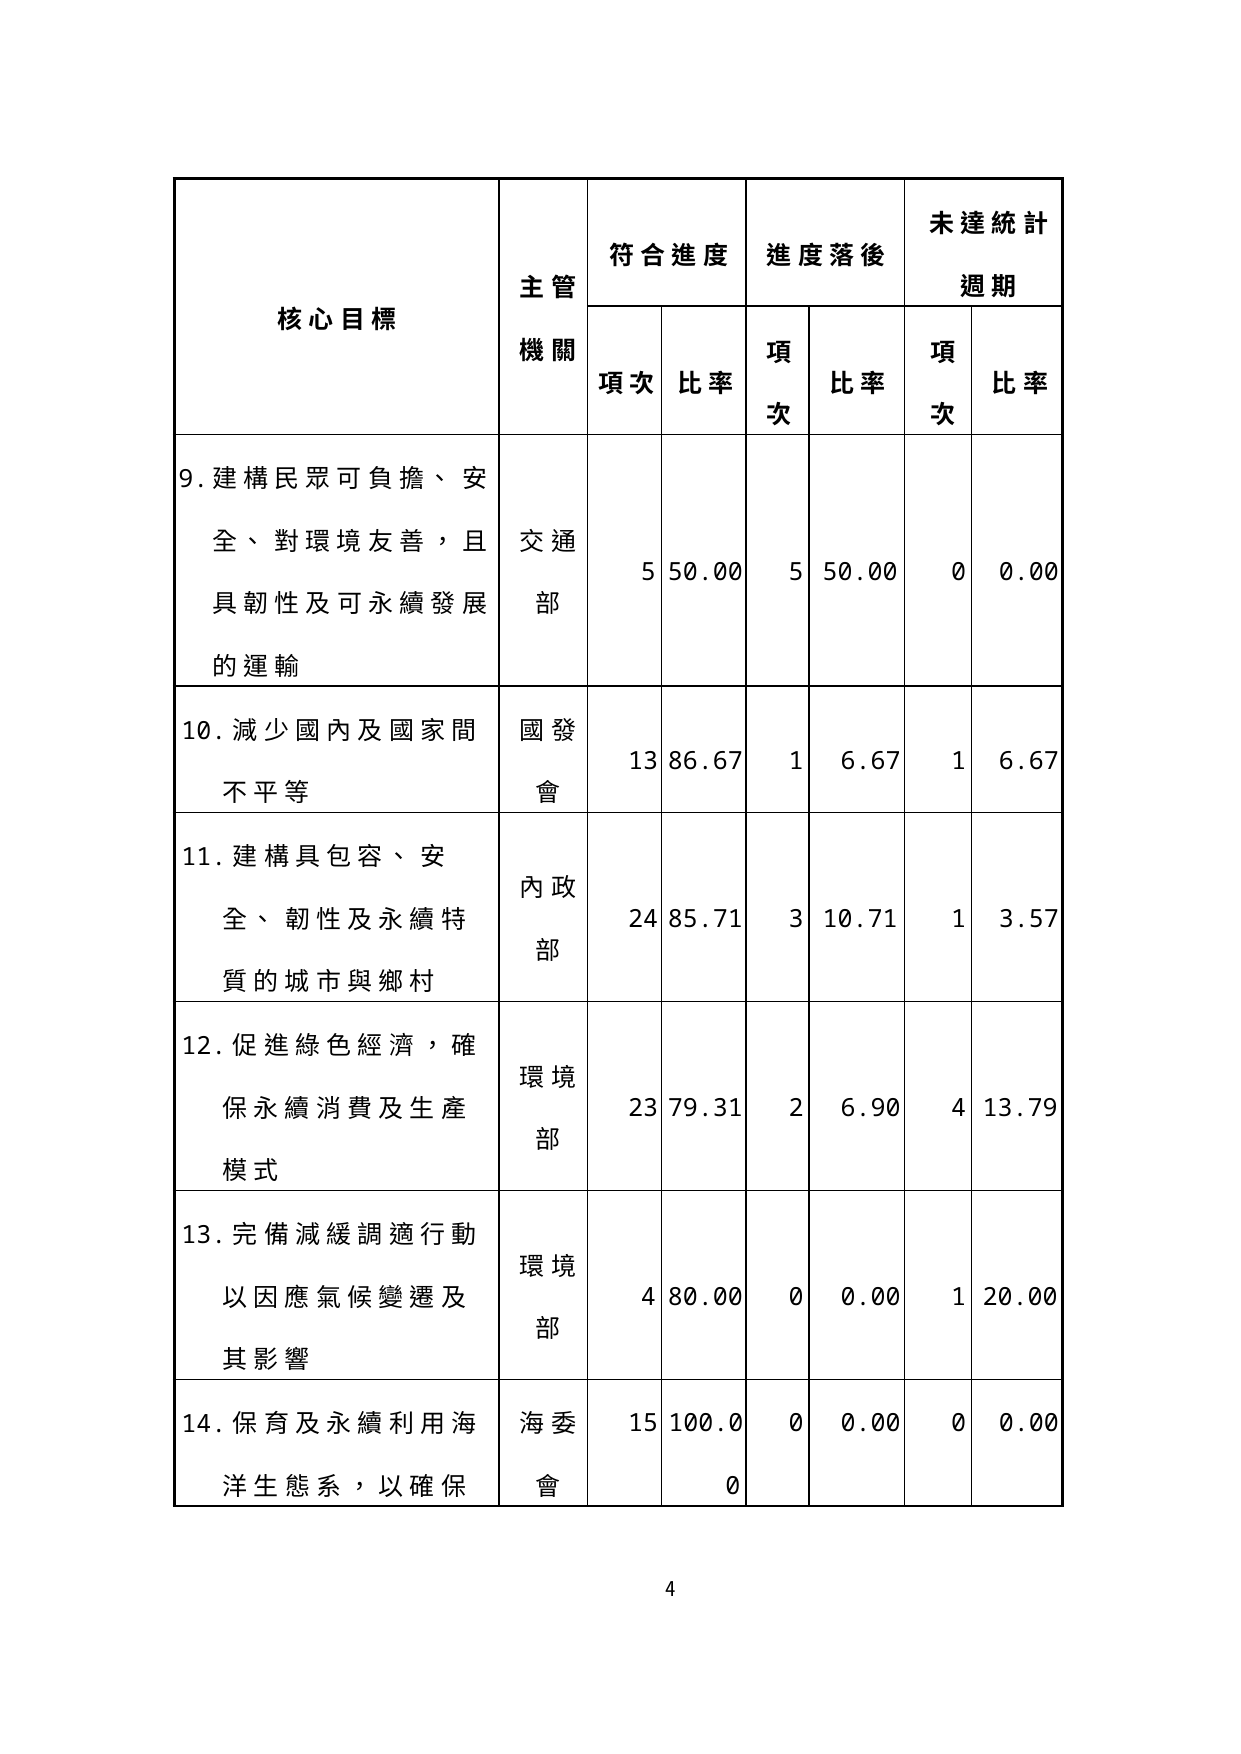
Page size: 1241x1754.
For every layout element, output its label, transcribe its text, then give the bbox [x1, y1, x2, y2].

table_cell 15 [588, 1380, 661, 1505]
table_cell 0.00 [972, 435, 1061, 685]
table_cell 環境部 [500, 1191, 587, 1379]
table_cell 1 [905, 813, 971, 1001]
table_cell 比率 [662, 307, 745, 433]
table_cell 2 [747, 1002, 808, 1190]
table_cell 內政部 [500, 813, 587, 1001]
table_cell 79.31 [662, 1002, 745, 1190]
table_cell 項次 [905, 307, 971, 433]
table_header 符合進度 [588, 180, 745, 305]
table_cell 3.57 [972, 813, 1061, 1001]
table_header 主管 機關 [500, 180, 587, 433]
table_cell 85.71 [662, 813, 745, 1001]
table_cell 50.00 [662, 435, 745, 685]
table_cell 3 [747, 813, 808, 1001]
table_cell 比率 [810, 307, 904, 433]
table_cell 86.67 [662, 687, 745, 812]
table_cell 9.建構民眾可負擔、安全、對環境友善，且具韌性及可永續發展的運輸 [176, 435, 498, 685]
table_cell 50.00 [810, 435, 904, 685]
table_cell 比率 [972, 307, 1061, 433]
table_cell 10.減少國內及國家間不平等 [176, 687, 498, 812]
table_cell 12.促進綠色經濟，確保永續消費及生產模式 [176, 1002, 498, 1190]
table_cell 國發會 [500, 687, 587, 812]
table_cell 1 [905, 1191, 971, 1379]
table_cell 13.完備減緩調適行動以因應氣候變遷及其影響 [176, 1191, 498, 1379]
table_cell 14.保育及永續利用海洋生態系，以確保 [176, 1380, 498, 1505]
table_cell 13 [588, 687, 661, 812]
table_cell 6.90 [810, 1002, 904, 1190]
table_cell 24 [588, 813, 661, 1001]
table_cell 項次 [588, 307, 661, 433]
table_cell 1 [905, 687, 971, 812]
table_cell 環境部 [500, 1002, 587, 1190]
table_cell 1 [747, 687, 808, 812]
table_cell 20.00 [972, 1191, 1061, 1379]
table_cell 海委會 [500, 1380, 587, 1505]
table_header 進度落後 [747, 180, 904, 305]
table_cell 6.67 [810, 687, 904, 812]
table_header 未達統計週期 [905, 180, 1061, 305]
table_cell 4 [588, 1191, 661, 1379]
table_cell 11.建構具包容、安全、韌性及永續特質的城市與鄉村 [176, 813, 498, 1001]
table_cell 13.79 [972, 1002, 1061, 1190]
table_cell 0 [747, 1191, 808, 1379]
table_cell 6.67 [972, 687, 1061, 812]
table_cell 交通部 [500, 435, 587, 685]
table_cell 0.00 [810, 1191, 904, 1379]
table_cell 10.71 [810, 813, 904, 1001]
table_cell 0 [905, 1380, 971, 1505]
table_cell 0.00 [972, 1380, 1061, 1505]
table_cell 100.00 [662, 1380, 745, 1505]
table_cell 0 [747, 1380, 808, 1505]
table_cell 80.00 [662, 1191, 745, 1379]
table_cell 5 [588, 435, 661, 685]
table_cell 4 [905, 1002, 971, 1190]
table_cell 5 [747, 435, 808, 685]
table_cell 0.00 [810, 1380, 904, 1505]
table_cell 項次 [747, 307, 808, 433]
table_header 核心目標 [176, 180, 498, 433]
table_cell 0 [905, 435, 971, 685]
table_cell 23 [588, 1002, 661, 1190]
